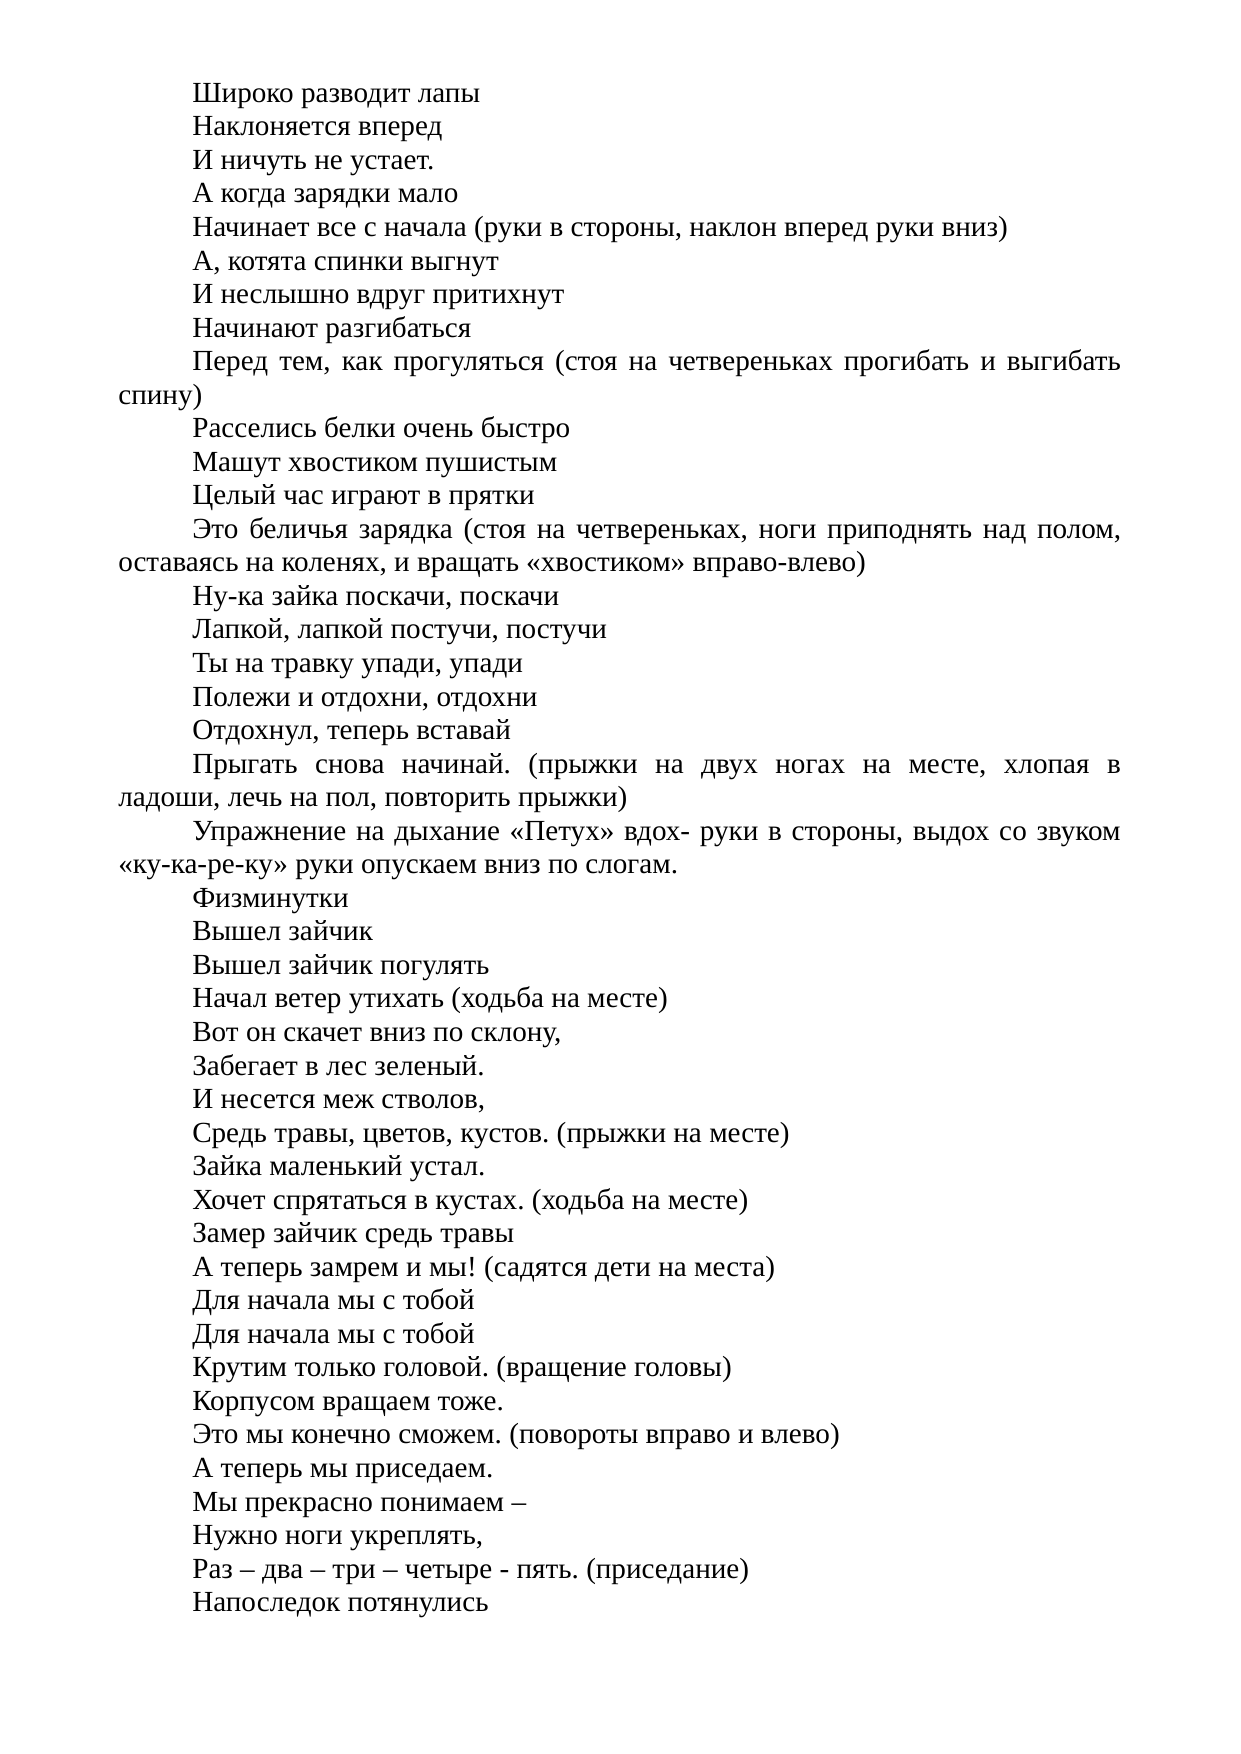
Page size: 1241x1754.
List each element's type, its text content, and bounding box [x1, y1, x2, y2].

text Отдохнул, теперь вставай [118, 712, 1122, 746]
text Расселись белки очень быстро [118, 410, 1122, 444]
text Для начала мы с тобой [118, 1316, 1122, 1349]
text И несется меж стволов, [118, 1081, 1122, 1115]
text Корпусом вращаем тоже. [118, 1383, 1122, 1417]
text Ты на травку упади, упади [118, 645, 1122, 679]
text Лапкой, лапкой постучи, постучи [118, 612, 1122, 645]
text Упражнение на дыхание «Петух» вдох- руки в стороны, выдох со звуком «ку-ка-ре-ку» руки опускаем вниз по слогам. [118, 813, 1122, 880]
text Полежи и отдохни, отдохни [118, 679, 1122, 712]
text И неслышно вдруг притихнут [118, 276, 1122, 310]
text Раз – два – три – четыре - пять. (приседание) [118, 1551, 1122, 1584]
text Нужно ноги укреплять, [118, 1517, 1122, 1551]
text Ну-ка зайка поскачи, поскачи [118, 578, 1122, 612]
text Прыгать снова начинай. (прыжки на двух ногах на месте, хлопая в ладоши, лечь на пол, повторить прыжки) [118, 746, 1122, 813]
text Целый час играют в прятки [118, 477, 1122, 511]
text Вышел зайчик погулять [118, 947, 1122, 981]
text Машут хвостиком пушистым [118, 444, 1122, 477]
text Мы прекрасно понимаем – [118, 1484, 1122, 1517]
text Напоследок потянулись [118, 1584, 1122, 1618]
text Это мы конечно сможем. (повороты вправо и влево) [118, 1417, 1122, 1450]
text Для начала мы с тобой [118, 1282, 1122, 1316]
text Вот он скачет вниз по склону, [118, 1014, 1122, 1048]
text Начал ветер утихать (ходьба на месте) [118, 981, 1122, 1014]
text Вышел зайчик [118, 913, 1122, 947]
text Перед тем, как прогуляться (стоя на четвереньках прогибать и выгибать спину) [118, 343, 1122, 410]
text Хочет спрятаться в кустах. (ходьба на месте) [118, 1182, 1122, 1215]
text Это беличья зарядка (стоя на четвереньках, ноги приподнять над полом, оставаясь на коленях, и вращать «хвостиком» вправо-влево) [118, 511, 1122, 578]
text Средь травы, цветов, кустов. (прыжки на месте) [118, 1115, 1122, 1148]
text А когда зарядки мало [118, 176, 1122, 209]
text А теперь мы приседаем. [118, 1450, 1122, 1484]
text А, котята спинки выгнут [118, 243, 1122, 276]
text Начинают разгибаться [118, 310, 1122, 343]
text А теперь замрем и мы! (садятся дети на места) [118, 1249, 1122, 1282]
text И ничуть не устает. [118, 142, 1122, 176]
text Начинает все с начала (руки в стороны, наклон вперед руки вниз) [118, 209, 1122, 243]
text Крутим только головой. (вращение головы) [118, 1349, 1122, 1383]
text Забегает в лес зеленый. [118, 1048, 1122, 1081]
text Зайка маленький устал. [118, 1148, 1122, 1182]
text Замер зайчик средь травы [118, 1215, 1122, 1249]
text Наклоняется вперед [118, 108, 1122, 142]
text Физминутки [118, 880, 1122, 913]
text Широко разводит лапы [118, 75, 1122, 108]
